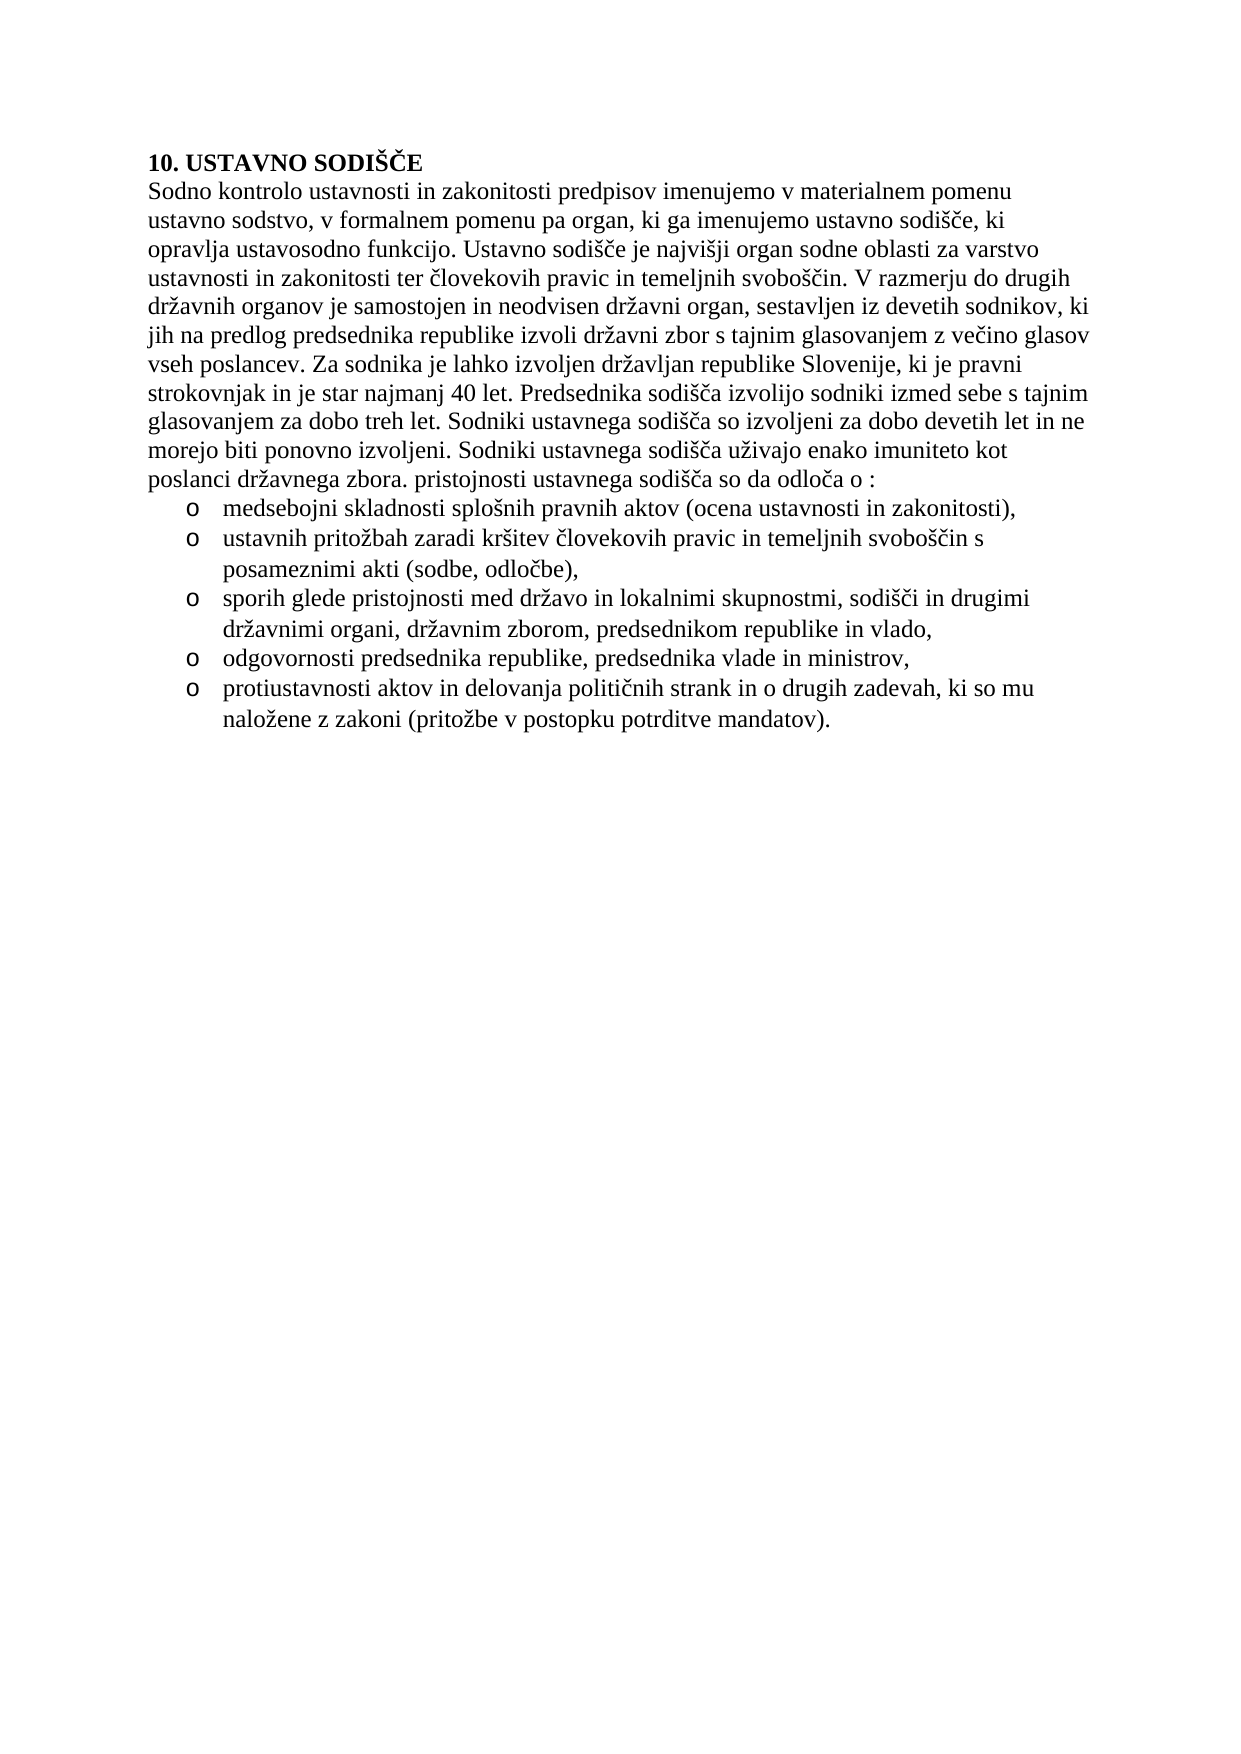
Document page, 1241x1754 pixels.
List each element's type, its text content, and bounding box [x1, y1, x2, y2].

list odgovornosti predsednika republike, predsednika vlade in ministrov, [185, 643, 1093, 673]
text 10. USTAVNO SODIŠČE [148, 148, 1093, 176]
text Sodno kontrolo ustavnosti in zakonitosti predpisov imenujemo v materialnem pomenu ustavno sodstvo, v formalnem pomenu pa organ, ki ga imenujemo ustavno sodišče, ki opravlja ustavosodno funkcijo. Ustavno sodišče je najvišji organ sodne oblasti za varstvo ustavnosti in zakonitosti ter človekovih pravic in temeljnih svoboščin. V razmerju do drugih državnih organov je samostojen in neodvisen državni organ, sestavljen iz devetih sodnikov, ki jih na predlog predsednika republike izvoli državni zbor s tajnim glasovanjem z večino glasov vseh poslancev. Za sodnika je lahko izvoljen državljan republike Slovenije, ki je pravni strokovnjak in je star najmanj 40 let. Predsednika sodišča izvolijo sodniki izmed sebe s tajnim glasovanjem za dobo treh let. Sodniki ustavnega sodišča so izvoljeni za dobo devetih let in ne morejo biti ponovno izvoljeni. Sodniki ustavnega sodišča uživajo enako imuniteto kot poslanci državnega zbora. pristojnosti ustavnega sodišča so da odloča o : [148, 176, 1093, 493]
list ustavnih pritožbah zaradi kršitev človekovih pravic in temeljnih svoboščin s posameznimi akti (sodbe, odločbe), [185, 523, 1093, 583]
list medsebojni skladnosti splošnih pravnih aktov (ocena ustavnosti in zakonitosti), [185, 493, 1093, 523]
list sporih glede pristojnosti med državo in lokalnimi skupnostmi, sodišči in drugimi državnimi organi, državnim zborom, predsednikom republike in vlado, [185, 583, 1093, 643]
list protiustavnosti aktov in delovanja političnih strank in o drugih zadevah, ki so mu naložene z zakoni (pritožbe v postopku potrditve mandatov). [185, 673, 1093, 733]
